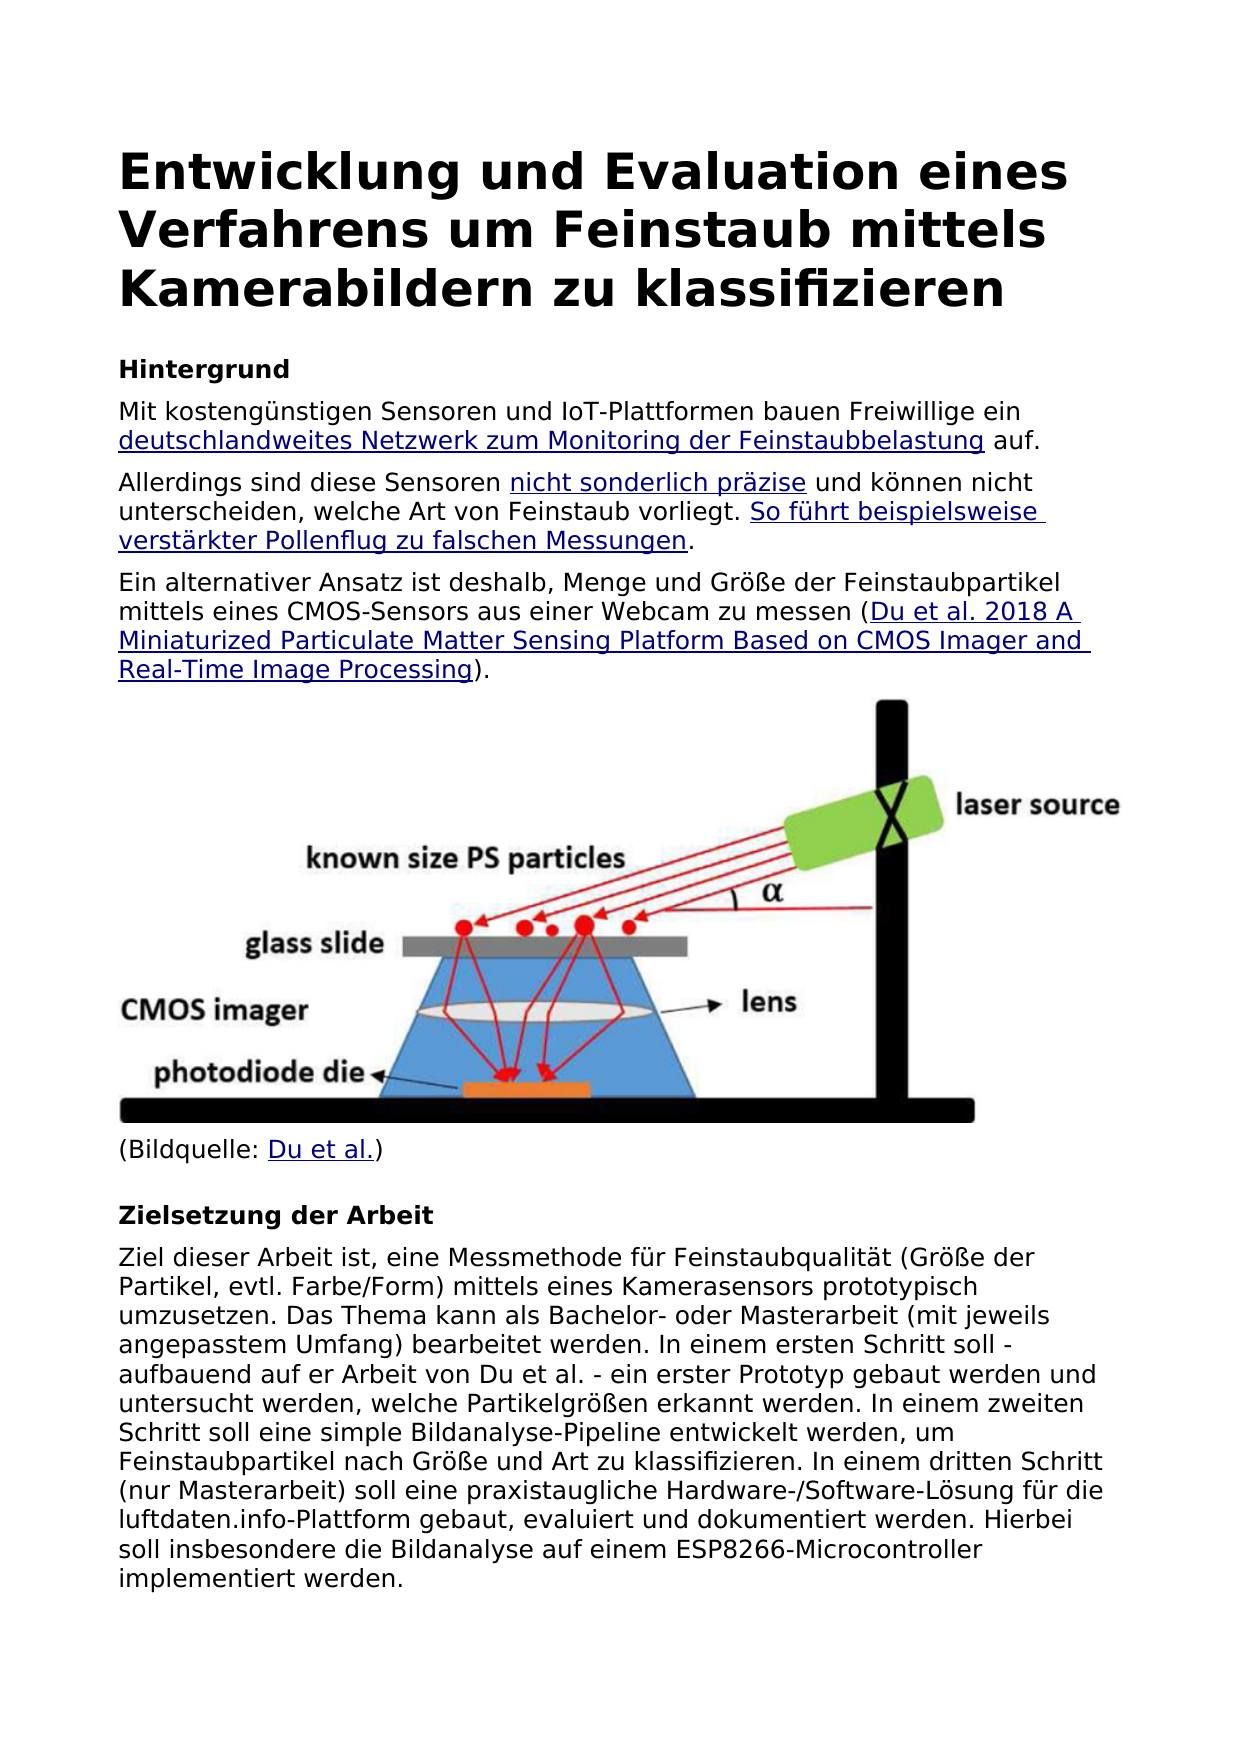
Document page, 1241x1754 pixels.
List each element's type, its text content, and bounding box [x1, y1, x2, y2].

text Allerdings sind diese Sensoren nicht sonderlich präzise und können nicht unterscheiden, welche Art von Feinstaub vorliegt. So führt beispielsweise verstärkter Pollenflug zu falschen Messungen. [118, 468, 1122, 555]
text Ein alternativer Ansatz ist deshalb, Menge und Größe der Feinstaubpartikel mittels eines CMOS-Sensors aus einer Webcam zu messen (Du et al. 2018 A Miniaturized Particulate Matter Sensing Platform Based on CMOS Imager and Real-Time Image Processing). [118, 568, 1122, 684]
subtitle Hintergrund [118, 355, 1122, 384]
subtitle Entwicklung und Evaluation eines Verfahrens um Feinstaub mittels Kamerabildern zu klassifizieren [118, 143, 1122, 318]
picture [118, 697, 1123, 1123]
text (Bildquelle: Du et al.) [118, 1135, 1122, 1164]
text Ziel dieser Arbeit ist, eine Messmethode für Feinstaubqualität (Größe der Partikel, evtl. Farbe/Form) mittels eines Kamerasensors prototypisch umzusetzen. Das Thema kann als Bachelor- oder Masterarbeit (mit jeweils angepasstem Umfang) bearbeitet werden. In einem ersten Schritt soll - aufbauend auf er Arbeit von Du et al. - ein erster Prototyp gebaut werden und untersucht werden, welche Partikelgrößen erkannt werden. In einem zweiten Schritt soll eine simple Bildanalyse-Pipeline entwickelt werden, um Feinstaubpartikel nach Größe und Art zu klassifizieren. In einem dritten Schritt (nur Masterarbeit) soll eine praxistaugliche Hardware-/Software-Lösung für die luftdaten.info-Plattform gebaut, evaluiert und dokumentiert werden. Hierbei soll insbesondere die Bildanalyse auf einem ESP8266-Microcontroller implementiert werden. [118, 1243, 1122, 1593]
subtitle Zielsetzung der Arbeit [118, 1202, 1122, 1231]
text Mit kostengünstigen Sensoren und IoT-Plattformen bauen Freiwillige ein deutschlandweites Netzwerk zum Monitoring der Feinstaubbelastung auf. [118, 397, 1122, 455]
